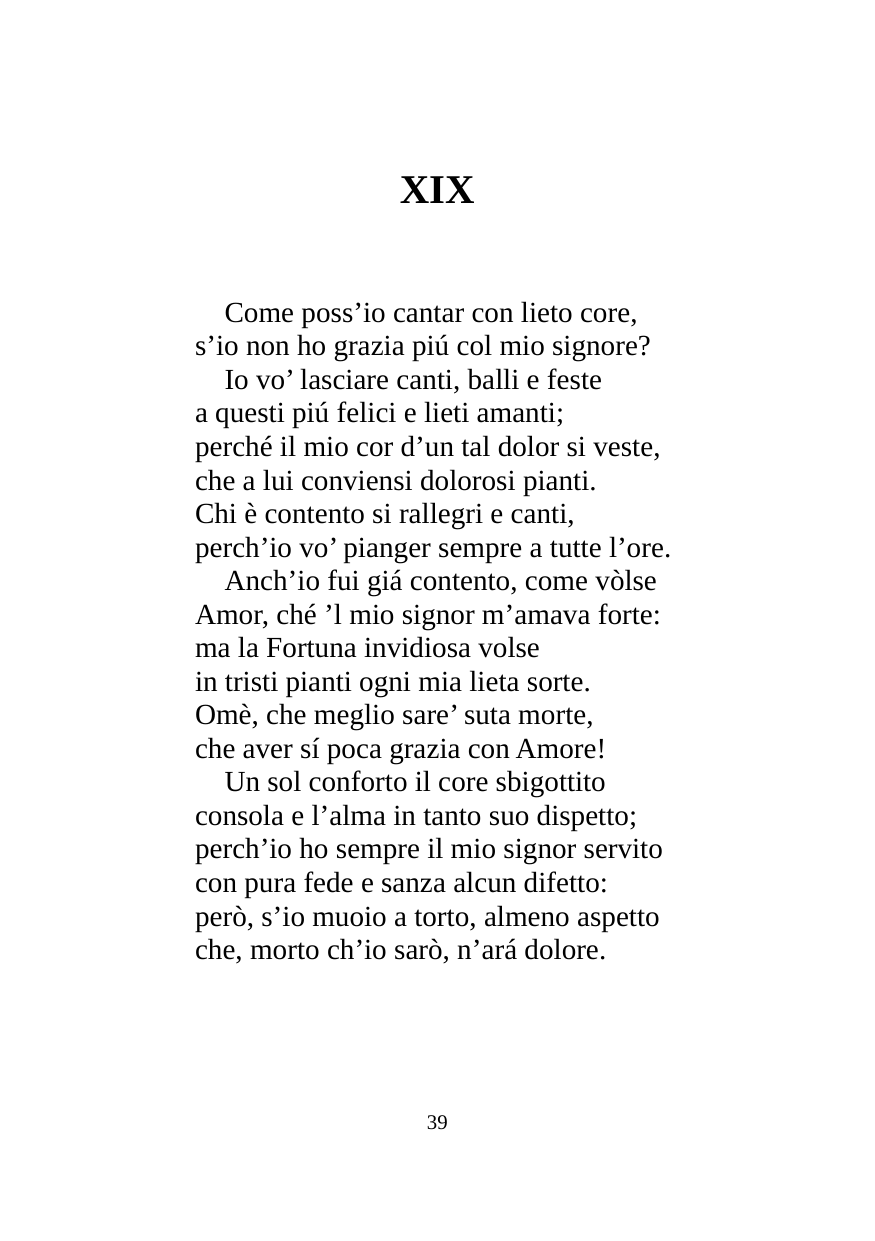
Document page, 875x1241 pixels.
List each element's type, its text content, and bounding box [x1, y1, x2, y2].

text Io vo’ lasciare canti, balli e feste a questi piú felici e lieti amanti; perché il mio cor d’un tal dolor si veste, che a lui conviensi dolorosi pianti. Chi è contento si rallegri e canti, perch’io vo’ pianger sempre a tutte l’ore. [195, 362, 768, 563]
subtitle XIX [106, 165, 768, 212]
text Anch’io fui giá contento, come vòlse Amor, ché ’l mio signor m’amava forte: ma la Fortuna invidiosa volse in tristi pianti ogni mia lieta sorte. Omè, che meglio sare’ suta morte, che aver sí poca grazia con Amore! [195, 563, 768, 764]
text Come poss’io cantar con lieto core, s’io non ho grazia piú col mio signore? [195, 295, 768, 362]
text Un sol conforto il core sbigottito consola e l’alma in tanto suo dispetto; perch’io ho sempre il mio signor servito con pura fede e sanza alcun difetto: però, s’io muoio a torto, almeno aspetto che, morto ch’io sarò, n’ará dolore. [195, 764, 768, 966]
